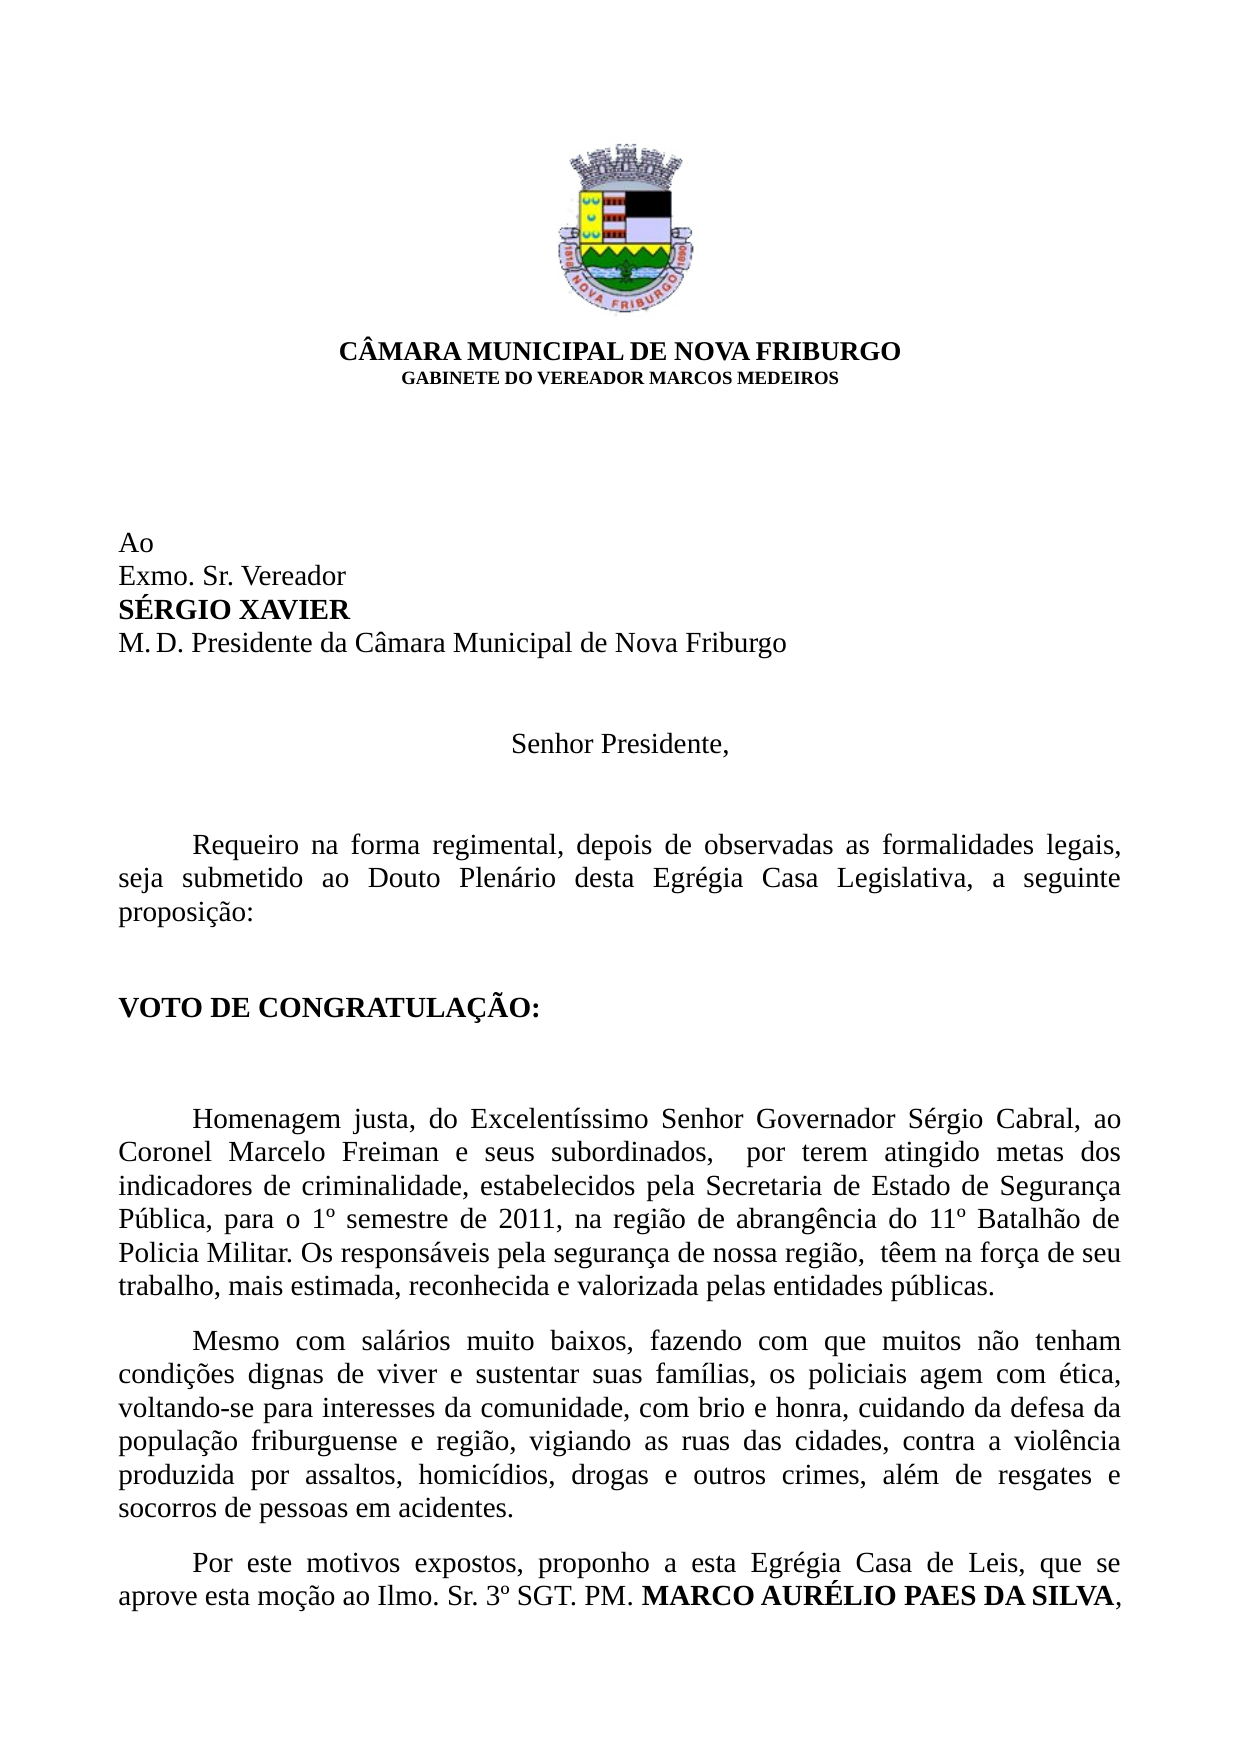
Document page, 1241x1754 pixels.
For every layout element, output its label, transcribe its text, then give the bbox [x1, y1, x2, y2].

text Por este motivos expostos, proponho a esta Egrégia Casa de Leis, que se aprove esta moção ao Ilmo. Sr. 3º SGT. PM. MARCO AURÉLIO PAES DA SILVA, [118, 1545, 1122, 1612]
text Homenagem justa, do Excelentíssimo Senhor Governador Sérgio Cabral, ao Coronel Marcelo Freiman e seus subordinados, por terem atingido metas dos indicadores de criminalidade, estabelecidos pela Secretaria de Estado de Segurança Pública, para o 1º semestre de 2011, na região de abrangência do 11º Batalhão de Policia Militar. Os responsáveis pela segurança de nossa região, têem na força de seu trabalho, mais estimada, reconhecida e valorizada pelas entidades públicas. [118, 1101, 1122, 1302]
text VOTO DE CONGRATULAÇÃO: [118, 990, 1122, 1023]
text Exmo. Sr. Vereador [118, 558, 1122, 592]
text CÂMARA MUNICIPAL DE NOVA FRIBURGO [118, 335, 1122, 367]
text Ao [118, 525, 1122, 558]
text GABINETE DO VEREADOR MARCOS MEDEIROS [118, 367, 1122, 388]
list D. Presidente da Câmara Municipal de Nova Friburgo [118, 626, 1122, 659]
picture [537, 127, 703, 327]
text Mesmo com salários muito baixos, fazendo com que muitos não tenham condições dignas de viver e sustentar suas famílias, os policiais agem com ética, voltando-se para interesses da comunidade, com brio e honra, cuidando da defesa da população friburguense e região, vigiando as ruas das cidades, contra a violência produzida por assaltos, homicídios, drogas e outros crimes, além de resgates e socorros de pessoas em acidentes. [118, 1323, 1122, 1524]
text Requeiro na forma regimental, depois de observadas as formalidades legais, seja submetido ao Douto Plenário desta Egrégia Casa Legislativa, a seguinte proposição: [118, 827, 1122, 927]
text SÉRGIO XAVIER [118, 592, 1122, 626]
text Senhor Presidente, [118, 726, 1122, 760]
